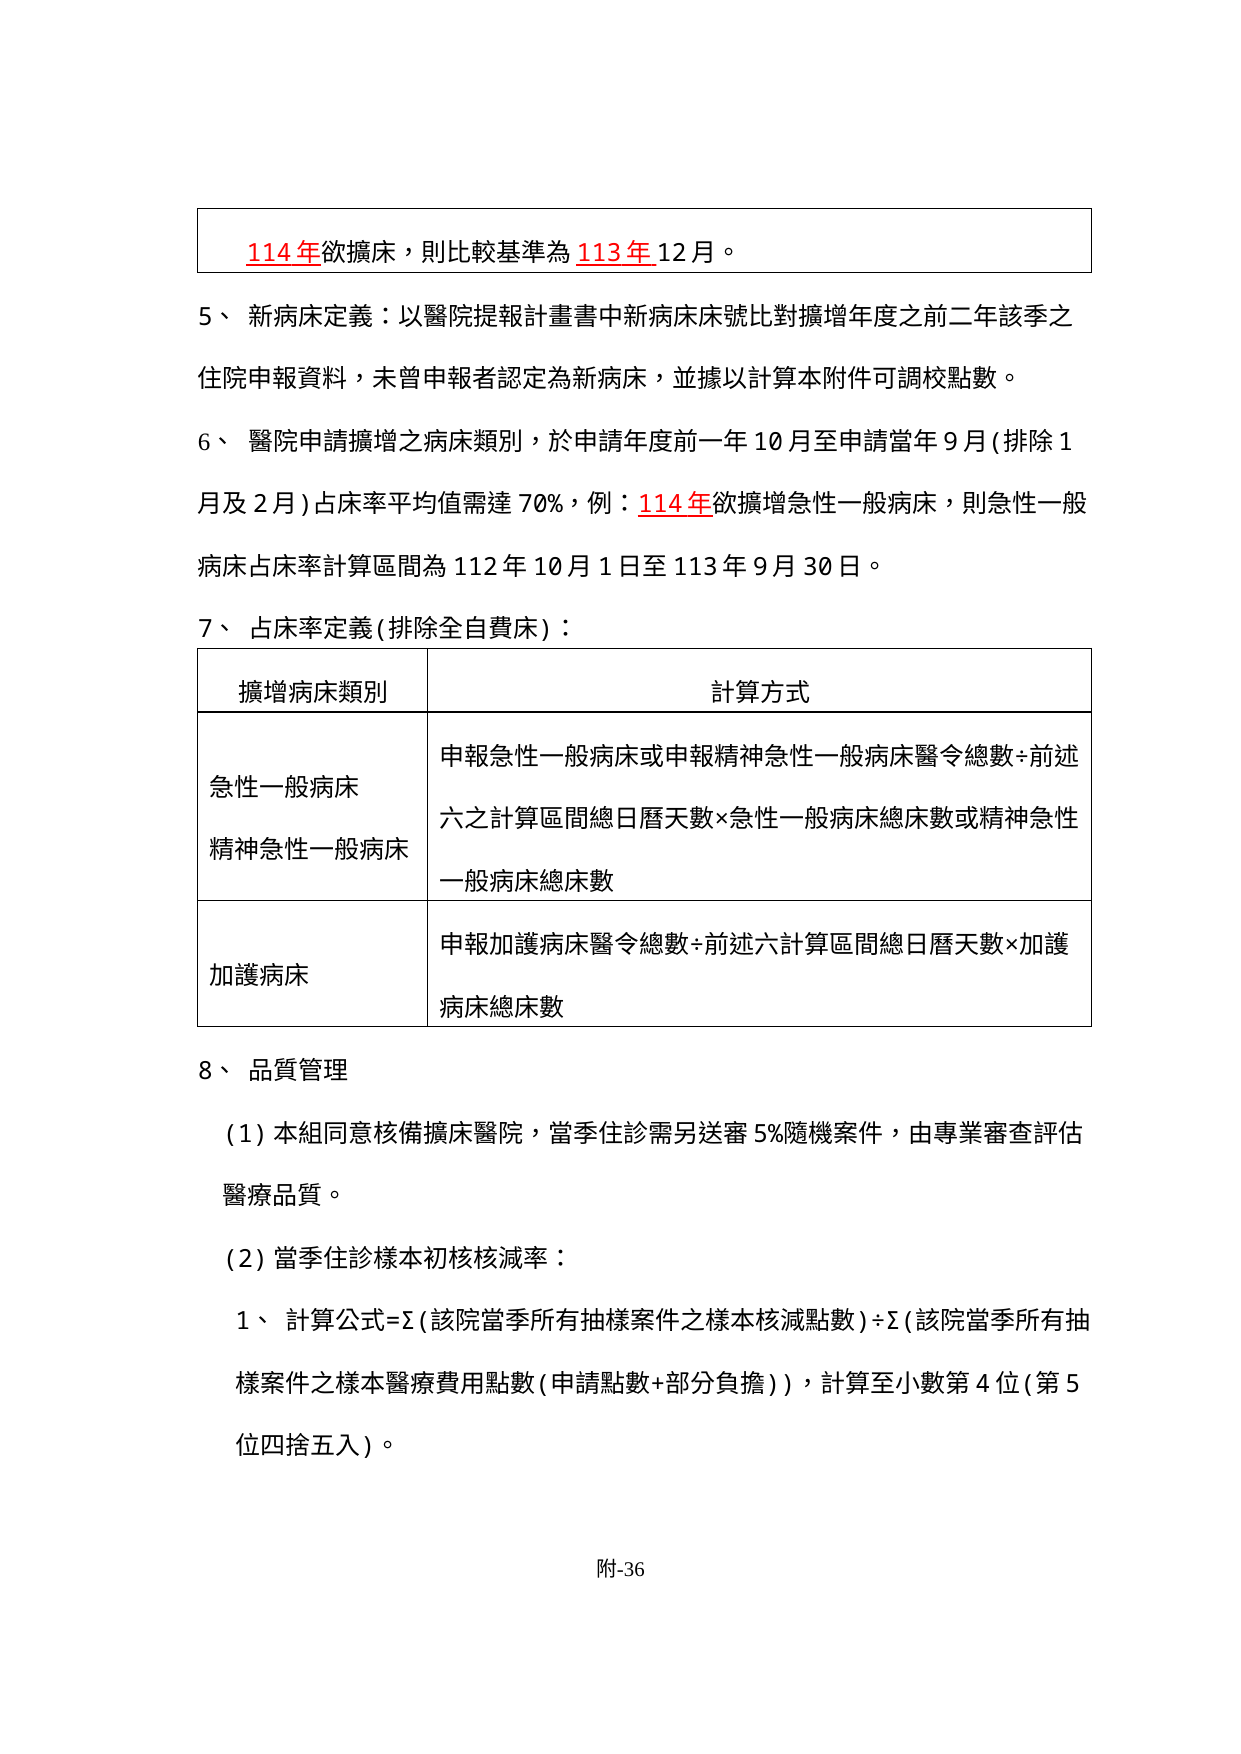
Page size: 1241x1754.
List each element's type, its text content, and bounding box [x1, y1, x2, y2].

list 本組同意核備擴床醫院，當季住診需另送審5%隨機案件，由專業審查評估醫療品質。 [223, 1089, 1092, 1214]
table_cell 114年欲擴床，則比較基準為113年12月。 [198, 209, 1091, 272]
list 新病床定義：以醫院提報計畫書中新病床床號比對擴增年度之前二年該季之住院申報資料，未曾申報者認定為新病床，並據以計算本附件可調校點數。 [198, 273, 1092, 398]
table_header 計算方式 [428, 649, 1091, 711]
list 計算公式=Σ(該院當季所有抽樣案件之樣本核減點數)÷Σ(該院當季所有抽樣案件之樣本醫療費用點數(申請點數+部分負擔))，計算至小數第4位(第5位四捨五入)。 [235, 1277, 1092, 1464]
list 品質管理 [198, 1027, 1092, 1089]
table_cell 急性一般病床 精神急性一般病床 [198, 713, 427, 900]
table_cell 加護病床 [198, 901, 427, 1026]
list 占床率定義(排除全自費床)： [198, 585, 1092, 648]
list 當季住診樣本初核核減率： [223, 1214, 1092, 1277]
table_cell 申報急性一般病床或申報精神急性一般病床醫令總數÷前述六之計算區間總日曆天數×急性一般病床總床數或精神急性一般病床總床數 [428, 713, 1091, 900]
list 醫院申請擴增之病床類別，於申請年度前一年10月至申請當年9月(排除1月及2月)占床率平均值需達70%，例：114年欲擴增急性一般病床，則急性一般病床占床率計算區間為112年10月1日至113年9月30日。 [198, 398, 1092, 585]
table_header 擴增病床類別 [198, 649, 427, 711]
table_cell 申報加護病床醫令總數÷前述六計算區間總日曆天數×加護病床總床數 [428, 901, 1091, 1026]
